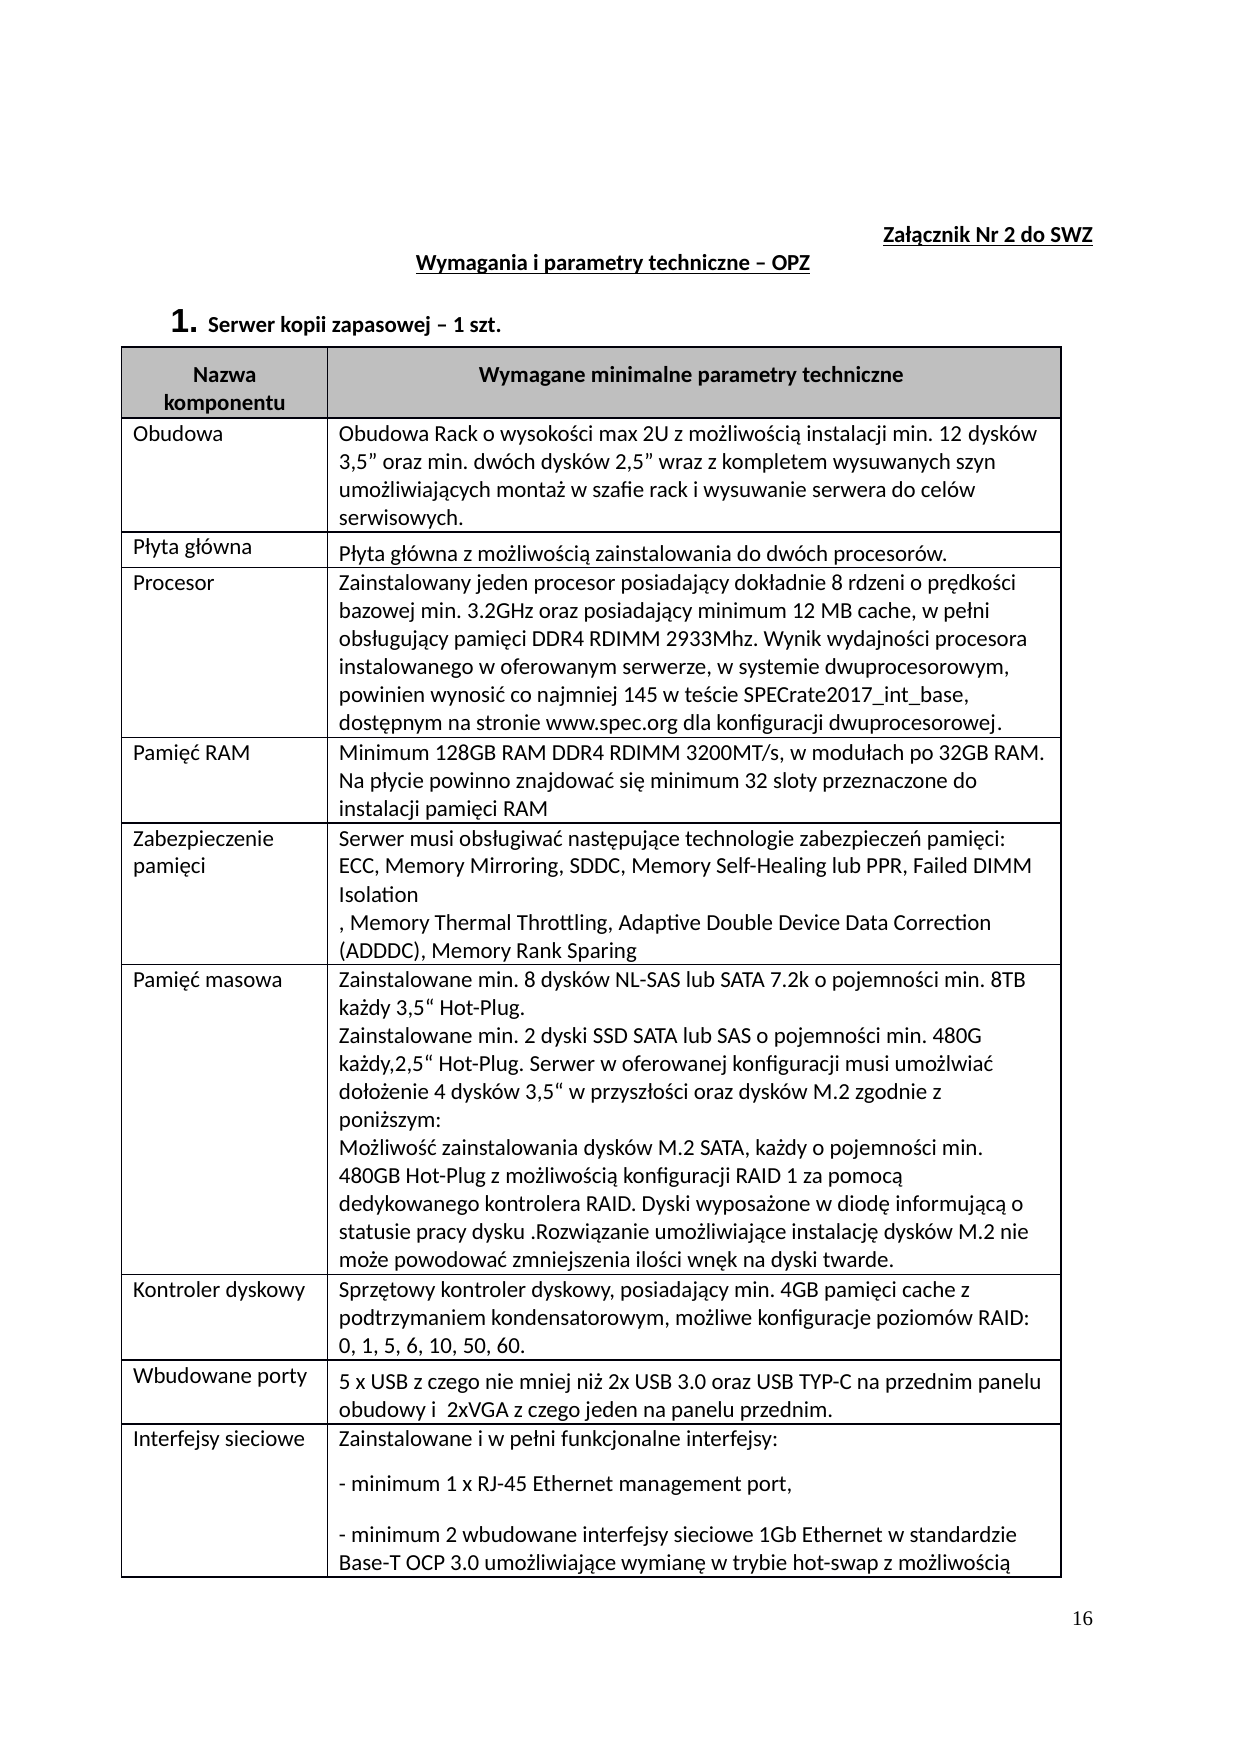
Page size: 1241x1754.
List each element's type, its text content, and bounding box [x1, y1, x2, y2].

table_header Wymagane minimalne parametry techniczne [328, 348, 1060, 417]
table_header Nazwa komponentu [122, 348, 327, 417]
table_cell Sprzętowy kontroler dyskowy, posiadający min. 4GB pamięci cache z podtrzymaniem kondensatorowym, możliwe konfiguracje poziomów RAID: 0, 1, 5, 6, 10, 50, 60. [328, 1275, 1060, 1359]
table_cell Obudowa [122, 419, 327, 531]
list Serwer kopii zapasowej – 1 szt. [170, 302, 1093, 340]
table_cell Kontroler dyskowy [122, 1275, 327, 1359]
table_cell Płyta główna z możliwością zainstalowania do dwóch procesorów. [328, 533, 1060, 567]
table_cell Serwer musi obsługiwać następujące technologie zabezpieczeń pamięci: ECC, Memory Mirroring, SDDC, Memory Self-Healing lub PPR, Failed DIMM Isolation , Memory Thermal Throttling, Adaptive Double Device Data Correction (ADDDC), Memory Rank Sparing [328, 824, 1060, 964]
table_cell Wbudowane porty [122, 1361, 327, 1423]
table_cell Pamięć masowa [122, 965, 327, 1273]
table_cell Zainstalowany jeden procesor posiadający dokładnie 8 rdzeni o prędkości bazowej min. 3.2GHz oraz posiadający minimum 12 MB cache, w pełni obsługujący pamięci DDR4 RDIMM 2933Mhz. Wynik wydajności procesora instalowanego w oferowanym serwerze, w systemie dwuprocesorowym, powinien wynosić co najmniej 145 w teście SPECrate2017_int_base, dostępnym na stronie www.spec.org dla konfiguracji dwuprocesorowej. [328, 568, 1060, 736]
table_cell Zainstalowane i w pełni funkcjonalne interfejsy: - minimum 1 x RJ-45 Ethernet management port, - minimum 2 wbudowane interfejsy sieciowe 1Gb Ethernet w standardzie Base-T OCP 3.0 umożliwiające wymianę w trybie hot-swap z możliwością [328, 1425, 1060, 1576]
table_cell Procesor [122, 568, 327, 736]
table_cell Zainstalowane min. 8 dysków NL-SAS lub SATA 7.2k o pojemności min. 8TB każdy 3,5“ Hot-Plug. Zainstalowane min. 2 dyski SSD SATA lub SAS o pojemności min. 480G każdy,2,5“ Hot-Plug. Serwer w oferowanej konfiguracji musi umożlwiać dołożenie 4 dysków 3,5“ w przyszłości oraz dysków M.2 zgodnie z poniższym: Możliwość zainstalowania dysków M.2 SATA, każdy o pojemności min. 480GB Hot-Plug z możliwością konfiguracji RAID 1 za pomocą dedykowanego kontrolera RAID. Dyski wyposażone w diodę informującą o statusie pracy dysku .Rozwiązanie umożliwiające instalację dysków M.2 nie może powodować zmniejszenia ilości wnęk na dyski twarde. [328, 965, 1060, 1273]
text Wymagania i parametry techniczne – OPZ [133, 248, 1093, 277]
table_cell Interfejsy sieciowe [122, 1425, 327, 1576]
text Załącznik Nr 2 do SWZ [133, 221, 1093, 248]
table_cell Obudowa Rack o wysokości max 2U z możliwością instalacji min. 12 dysków 3,5” oraz min. dwóch dysków 2,5” wraz z kompletem wysuwanych szyn umożliwiających montaż w szafie rack i wysuwanie serwera do celów serwisowych. [328, 419, 1060, 531]
table_cell Pamięć RAM [122, 738, 327, 822]
table_cell 5 x USB z czego nie mniej niż 2x USB 3.0 oraz USB TYP-C na przednim panelu obudowy i 2xVGA z czego jeden na panelu przednim. [328, 1361, 1060, 1423]
table_cell Minimum 128GB RAM DDR4 RDIMM 3200MT/s, w modułach po 32GB RAM. Na płycie powinno znajdować się minimum 32 sloty przeznaczone do instalacji pamięci RAM [328, 738, 1060, 822]
table_cell Zabezpieczenie pamięci [122, 824, 327, 964]
table_cell Płyta główna [122, 533, 327, 567]
